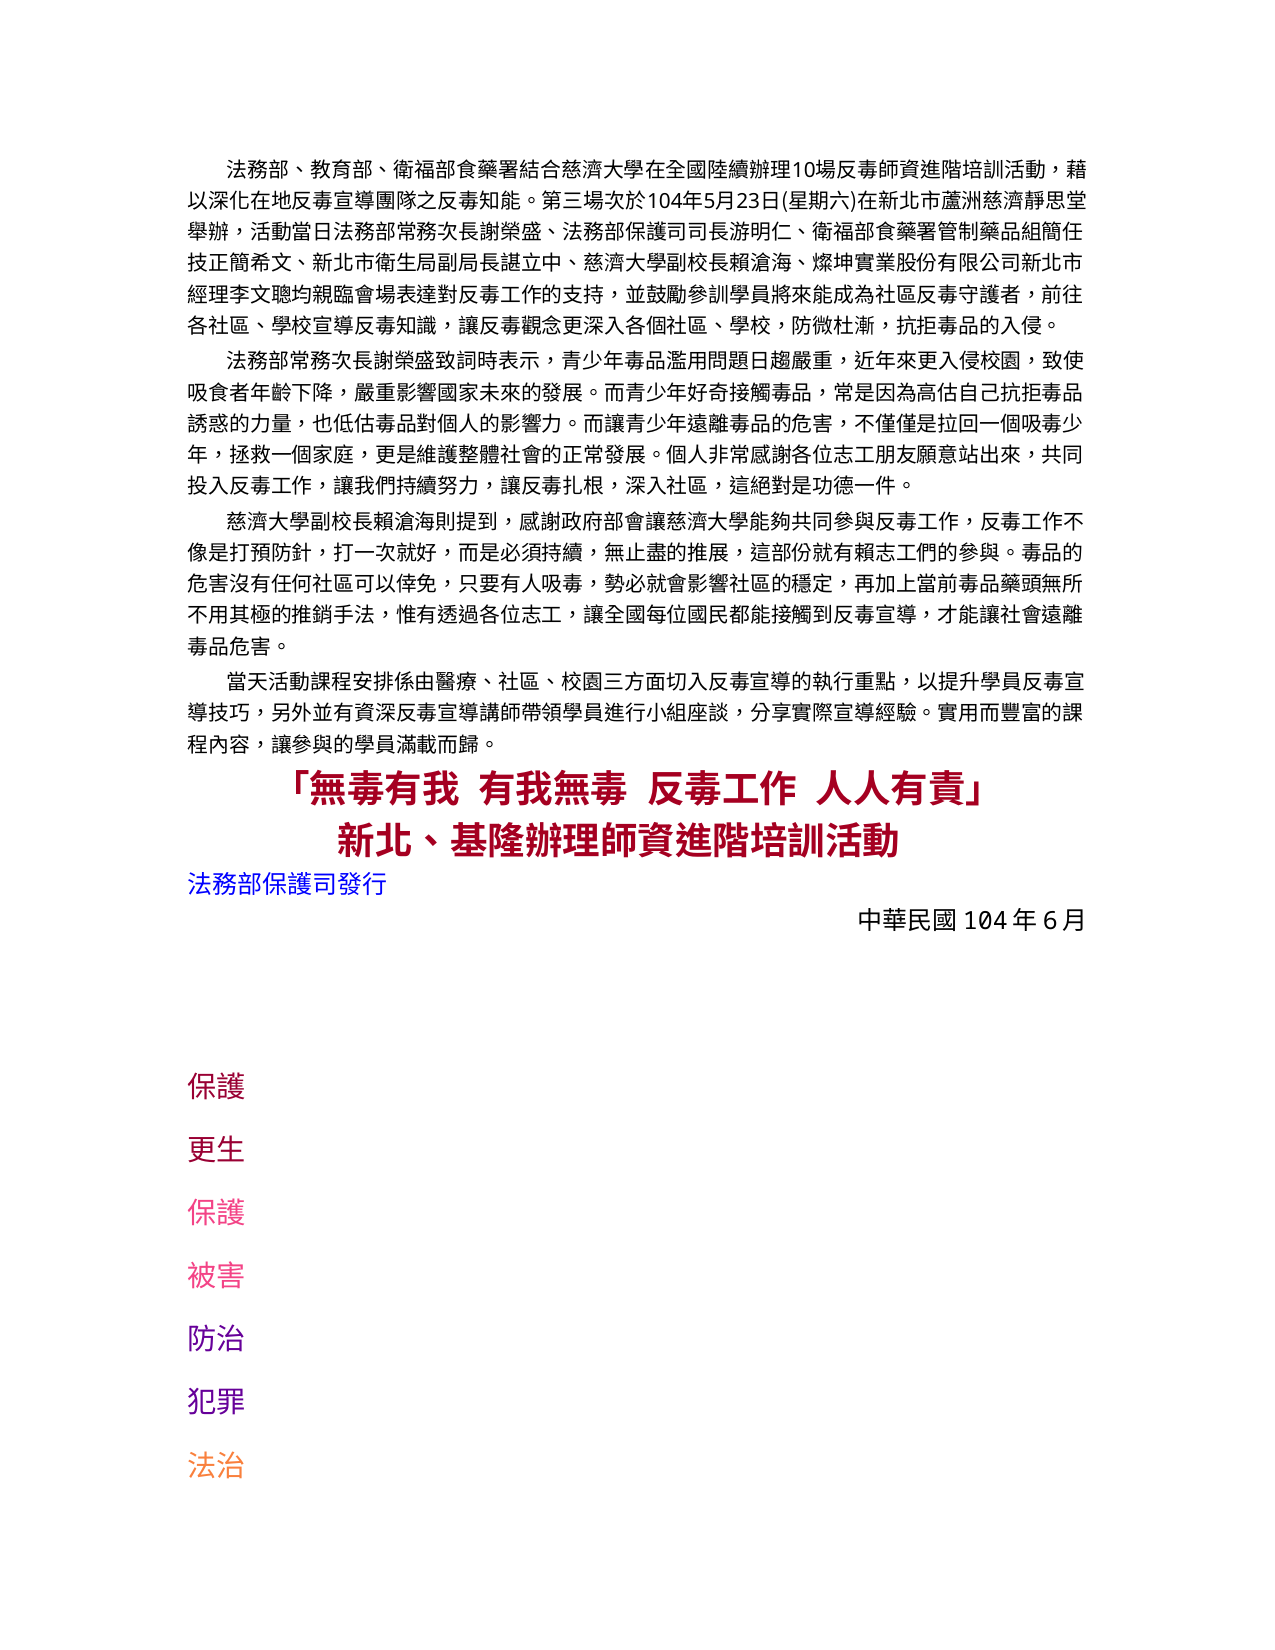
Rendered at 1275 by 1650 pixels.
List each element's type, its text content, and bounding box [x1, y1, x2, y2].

text 保護 [187, 1063, 1087, 1106]
text 矯治 [187, 1000, 1087, 1042]
text 法務部保護司發行 [187, 864, 1087, 901]
text 更生 [187, 1126, 1087, 1169]
text 被害 [187, 1253, 1087, 1295]
text 法治 [187, 1442, 1087, 1484]
text 法務部常務次長謝榮盛致詞時表示，青少年毒品濫用問題日趨嚴重，近年來更入侵校園，致使吸食者年齡下降，嚴重影響國家未來的發展。而青少年好奇接觸毒品，常是因為高估自己抗拒毒品誘惑的力量，也低估毒品對個人的影響力。而讓青少年遠離毒品的危害，不僅僅是拉回一個吸毒少年，拯救一個家庭，更是維護整體社會的正常發展。個人非常感謝各位志工朋友願意站出來，共同投入反毒工作，讓我們持續努力，讓反毒扎根，深入社區，這絕對是功德一件。 [187, 344, 1087, 500]
text 中華民國104年6月 [187, 901, 1087, 937]
subtitle 「無毒有我 有我無毒 反毒工作 人人有責」 [187, 760, 1087, 812]
text 慈濟大學副校長賴滄海則提到，感謝政府部會讓慈濟大學能夠共同參與反毒工作，反毒工作不像是打預防針，打一次就好，而是必須持續，無止盡的推展，這部份就有賴志工們的參與。毒品的危害沒有任何社區可以倖免，只要有人吸毒，勢必就會影響社區的穩定，再加上當前毒品藥頭無所不用其極的推銷手法，惟有透過各位志工，讓全國每位國民都能接觸到反毒宣導，才能讓社會遠離毒品危害。 [187, 504, 1087, 660]
text 社區 [187, 937, 1087, 979]
text 犯罪 [187, 1379, 1087, 1421]
text 當天活動課程安排係由醫療、社區、校園三方面切入反毒宣導的執行重點，以提升學員反毒宣導技巧，另外並有資深反毒宣導講師帶領學員進行小組座談，分享實際宣導經驗。實用而豐富的課程內容，讓參與的學員滿載而歸。 [187, 664, 1087, 758]
text 保護 [187, 1189, 1087, 1232]
text 法務部、教育部、衛福部食藥署結合慈濟大學在全國陸續辦理10場反毒師資進階培訓活動，藉以深化在地反毒宣導團隊之反毒知能。第三場次於104年5月23日(星期六)在新北市蘆洲慈濟靜思堂舉辦，活動當日法務部常務次長謝榮盛、法務部保護司司長游明仁、衛福部食藥署管制藥品組簡任技正簡希文、新北市衛生局副局長諶立中、慈濟大學副校長賴滄海、燦坤實業股份有限公司新北市經理李文聰均親臨會場表達對反毒工作的支持，並鼓勵參訓學員將來能成為社區反毒守護者，前往各社區、學校宣導反毒知識，讓反毒觀念更深入各個社區、學校，防微杜漸，抗拒毒品的入侵。 [187, 152, 1087, 339]
text 防治 [187, 1316, 1087, 1358]
subtitle 新北、基隆辦理師資進階培訓活動 [187, 812, 1087, 864]
